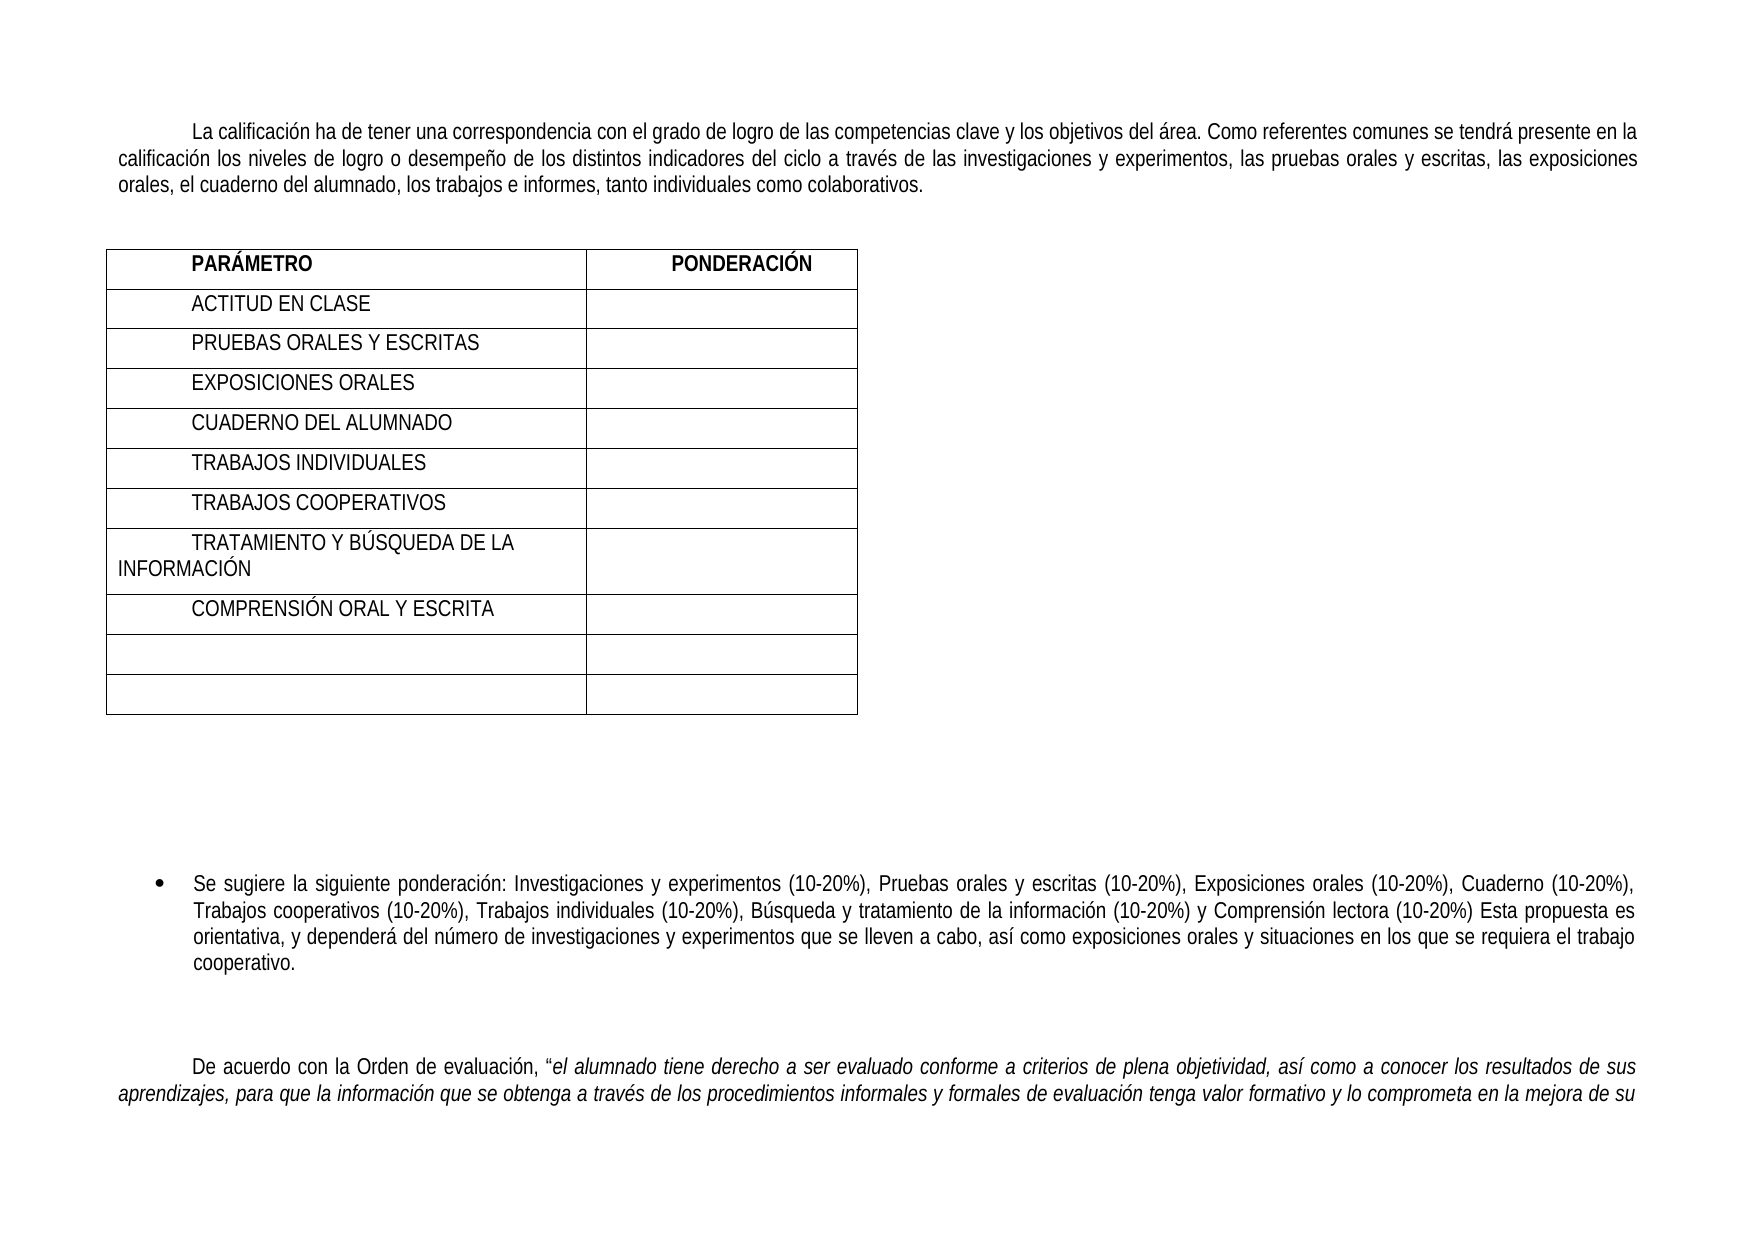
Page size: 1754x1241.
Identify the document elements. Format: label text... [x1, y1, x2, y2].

table_cell [587, 290, 857, 328]
table_cell [587, 675, 857, 714]
text La calificación ha de tener una correspondencia con el grado de logro de las competencias clave y los objetivos del área. Como referentes comunes se tendrá presente en la calificación los niveles de logro o desempeño de los distintos indicadores del ciclo a través de las investigaciones y experimentos, las pruebas orales y escritas, las exposiciones orales, el cuaderno del alumnado, los trabajos e informes, tanto individuales como colaborativos. [118, 118, 1640, 197]
table_cell [587, 529, 857, 594]
table_cell [587, 595, 857, 634]
table_cell PRUEBAS ORALES Y ESCRITAS [107, 329, 586, 368]
text De acuerdo con la Orden de evaluación, “el alumnado tiene derecho a ser evaluado conforme a criterios de plena objetividad, así como a conocer los resultados de sus aprendizajes, para que la información que se obtenga a través de los procedimientos informales y formales de evaluación tenga valor formativo y lo comprometa en la mejora de su [118, 1053, 1640, 1106]
table_cell TRATAMIENTO Y BÚSQUEDA DE LA INFORMACIÓN [107, 529, 586, 594]
table_cell CUADERNO DEL ALUMNADO [107, 409, 586, 448]
table_header PONDERACIÓN [587, 250, 857, 288]
table_cell [587, 329, 857, 368]
table_cell EXPOSICIONES ORALES [107, 369, 586, 408]
table_cell [587, 409, 857, 448]
table_cell [107, 635, 586, 674]
table_header PARÁMETRO [107, 250, 586, 288]
table_cell [587, 369, 857, 408]
table_cell [107, 675, 586, 714]
table_cell [587, 635, 857, 674]
table_cell TRABAJOS INDIVIDUALES [107, 449, 586, 488]
table_cell COMPRENSIÓN ORAL Y ESCRITA [107, 595, 586, 634]
table_cell [587, 489, 857, 528]
table_cell [587, 449, 857, 488]
table_cell TRABAJOS COOPERATIVOS [107, 489, 586, 528]
list Se sugiere la siguiente ponderación: Investigaciones y experimentos (10-20%), Pruebas orales y escritas (10-20%), Exposiciones orales (10-20%), Cuaderno (10-20%), Trabajos cooperativos (10-20%), Trabajos individuales (10-20%), Búsqueda y tratamiento de la información (10-20%) y Comprensión lectora (10-20%) Esta propuesta es orientativa, y dependerá del número de investigaciones y experimentos que se lleven a cabo, así como exposiciones orales y situaciones en los que se requiera el trabajo cooperativo. [156, 870, 1636, 976]
table_cell ACTITUD EN CLASE [107, 290, 586, 328]
